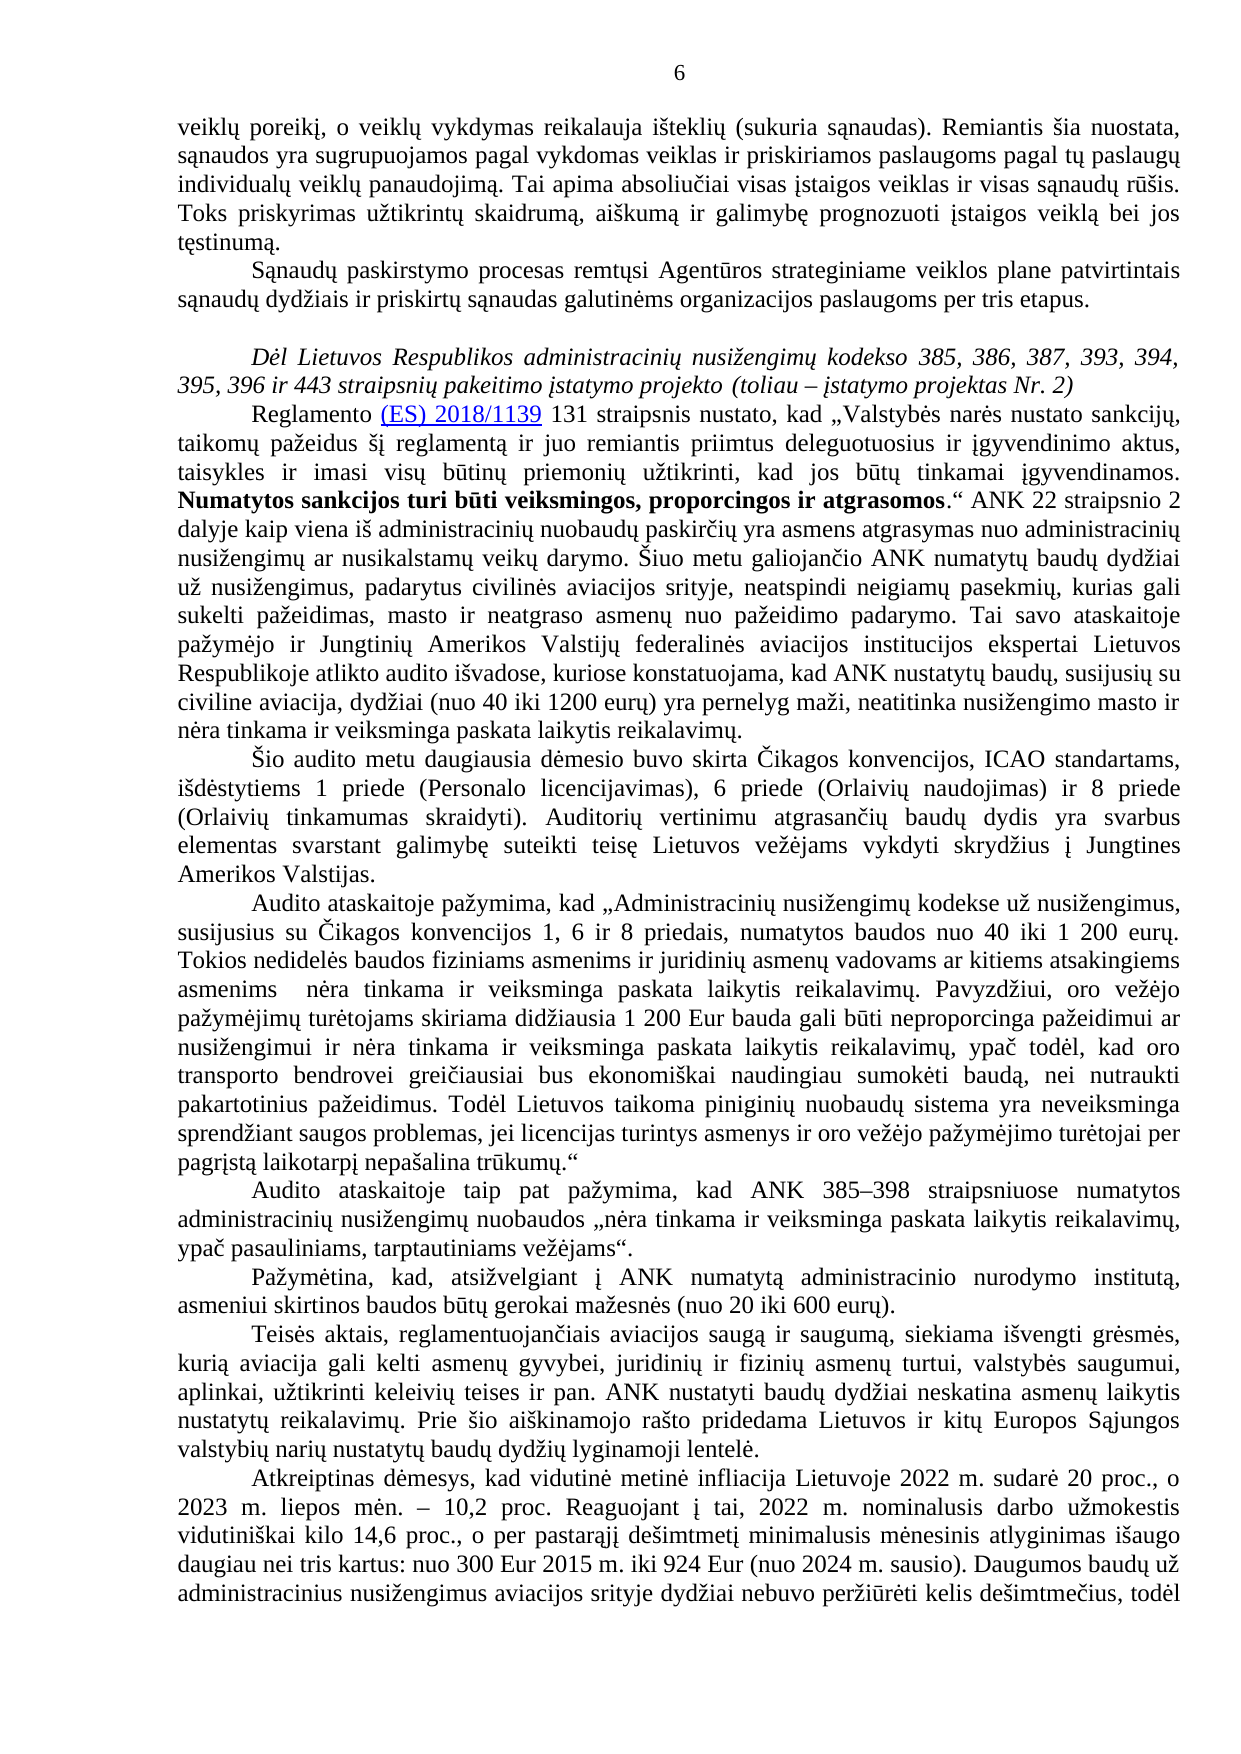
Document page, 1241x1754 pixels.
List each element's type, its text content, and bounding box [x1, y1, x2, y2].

text Pažymėtina, kad, atsižvelgiant į ANK numatytą administracinio nurodymo institutą, asmeniui skirtinos baudos būtų gerokai mažesnės (nuo 20 iki 600 eurų). [177, 1262, 1181, 1319]
text Sąnaudų paskirstymo procesas remtųsi Agentūros strateginiame veiklos plane patvirtintais sąnaudų dydžiais ir priskirtų sąnaudas galutinėms organizacijos paslaugoms per tris etapus. [177, 256, 1181, 313]
text Audito ataskaitoje pažymima, kad „Administracinių nusižengimų kodekse už nusižengimus, susijusius su Čikagos konvencijos 1, 6 ir 8 priedais, numatytos baudos nuo 40 iki 1 200 eurų. Tokios nedidelės baudos fiziniams asmenims ir juridinių asmenų vadovams ar kitiems atsakingiems asmenims nėra tinkama ir veiksminga paskata laikytis reikalavimų. Pavyzdžiui, oro vežėjo pažymėjimų turėtojams skiriama didžiausia 1 200 Eur bauda gali būti neproporcinga pažeidimui ar nusižengimui ir nėra tinkama ir veiksminga paskata laikytis reikalavimų, ypač todėl, kad oro transporto bendrovei greičiausiai bus ekonomiškai naudingiau sumokėti baudą, nei nutraukti pakartotinius pažeidimus. Todėl Lietuvos taikoma piniginių nuobaudų sistema yra neveiksminga sprendžiant saugos problemas, jei licencijas turintys asmenys ir oro vežėjo pažymėjimo turėtojai per pagrįstą laikotarpį nepašalina trūkumų.“ [177, 888, 1181, 1176]
text Audito ataskaitoje taip pat pažymima, kad ANK 385–398 straipsniuose numatytos administracinių nusižengimų nuobaudos „nėra tinkama ir veiksminga paskata laikytis reikalavimų, ypač pasauliniams, tarptautiniams vežėjams“. [177, 1176, 1181, 1262]
text Teisės aktais, reglamentuojančiais aviacijos saugą ir saugumą, siekiama išvengti grėsmės, kurią aviacija gali kelti asmenų gyvybei, juridinių ir fizinių asmenų turtui, valstybės saugumui, aplinkai, užtikrinti keleivių teises ir pan. ANK nustatyti baudų dydžiai neskatina asmenų laikytis nustatytų reikalavimų. Prie šio aiškinamojo rašto pridedama Lietuvos ir kitų Europos Sąjungos valstybių narių nustatytų baudų dydžių lyginamoji lentelė. [177, 1319, 1181, 1463]
text Reglamento (ES) 2018/1139 131 straipsnis nustato, kad „Valstybės narės nustato sankcijų, taikomų pažeidus šį reglamentą ir juo remiantis priimtus deleguotuosius ir įgyvendinimo aktus, taisykles ir imasi visų būtinų priemonių užtikrinti, kad jos būtų tinkamai įgyvendinamos. Numatytos sankcijos turi būti veiksmingos, proporcingos ir atgrasomos.“ ANK 22 straipsnio 2 dalyje kaip viena iš administracinių nuobaudų paskirčių yra asmens atgrasymas nuo administracinių nusižengimų ar nusikalstamų veikų darymo. Šiuo metu galiojančio ANK numatytų baudų dydžiai už nusižengimus, padarytus civilinės aviacijos srityje, neatspindi neigiamų pasekmių, kurias gali sukelti pažeidimas, masto ir neatgraso asmenų nuo pažeidimo padarymo. Tai savo ataskaitoje pažymėjo ir Jungtinių Amerikos Valstijų federalinės aviacijos institucijos ekspertai Lietuvos Respublikoje atlikto audito išvadose, kuriose konstatuojama, kad ANK nustatytų baudų, susijusių su civiline aviacija, dydžiai (nuo 40 iki 1200 eurų) yra pernelyg maži, neatitinka nusižengimo masto ir nėra tinkama ir veiksminga paskata laikytis reikalavimų. [177, 399, 1181, 744]
text Šio audito metu daugiausia dėmesio buvo skirta Čikagos konvencijos, ICAO standartams, išdėstytiems 1 priede (Personalo licencijavimas), 6 priede (Orlaivių naudojimas) ir 8 priede (Orlaivių tinkamumas skraidyti). Auditorių vertinimu atgrasančių baudų dydis yra svarbus elementas svarstant galimybę suteikti teisę Lietuvos vežėjams vykdyti skrydžius į Jungtines Amerikos Valstijas. [177, 744, 1181, 888]
text Atkreiptinas dėmesys, kad vidutinė metinė infliacija Lietuvoje 2022 m. sudarė 20 proc., o 2023 m. liepos mėn. – 10,2 proc. Reaguojant į tai, 2022 m. nominalusis darbo užmokestis vidutiniškai kilo 14,6 proc., o per pastarąjį dešimtmetį minimalusis mėnesinis atlyginimas išaugo daugiau nei tris kartus: nuo 300 Eur 2015 m. iki 924 Eur (nuo 2024 m. sausio). Daugumos baudų už administracinius nusižengimus aviacijos srityje dydžiai nebuvo peržiūrėti kelis dešimtmečius, todėl [177, 1463, 1181, 1607]
text veiklų poreikį, o veiklų vykdymas reikalauja išteklių (sukuria sąnaudas). Remiantis šia nuostata, sąnaudos yra sugrupuojamos pagal vykdomas veiklas ir priskiriamos paslaugoms pagal tų paslaugų individualų veiklų panaudojimą. Tai apima absoliučiai visas įstaigos veiklas ir visas sąnaudų rūšis. Toks priskyrimas užtikrintų skaidrumą, aiškumą ir galimybę prognozuoti įstaigos veiklą bei jos tęstinumą. [177, 112, 1181, 256]
text Dėl Lietuvos Respublikos administracinių nusižengimų kodekso 385, 386, 387, 393, 394, 395, 396 ir 443 straipsnių pakeitimo įstatymo projekto (toliau – įstatymo projektas Nr. 2) [177, 342, 1181, 399]
